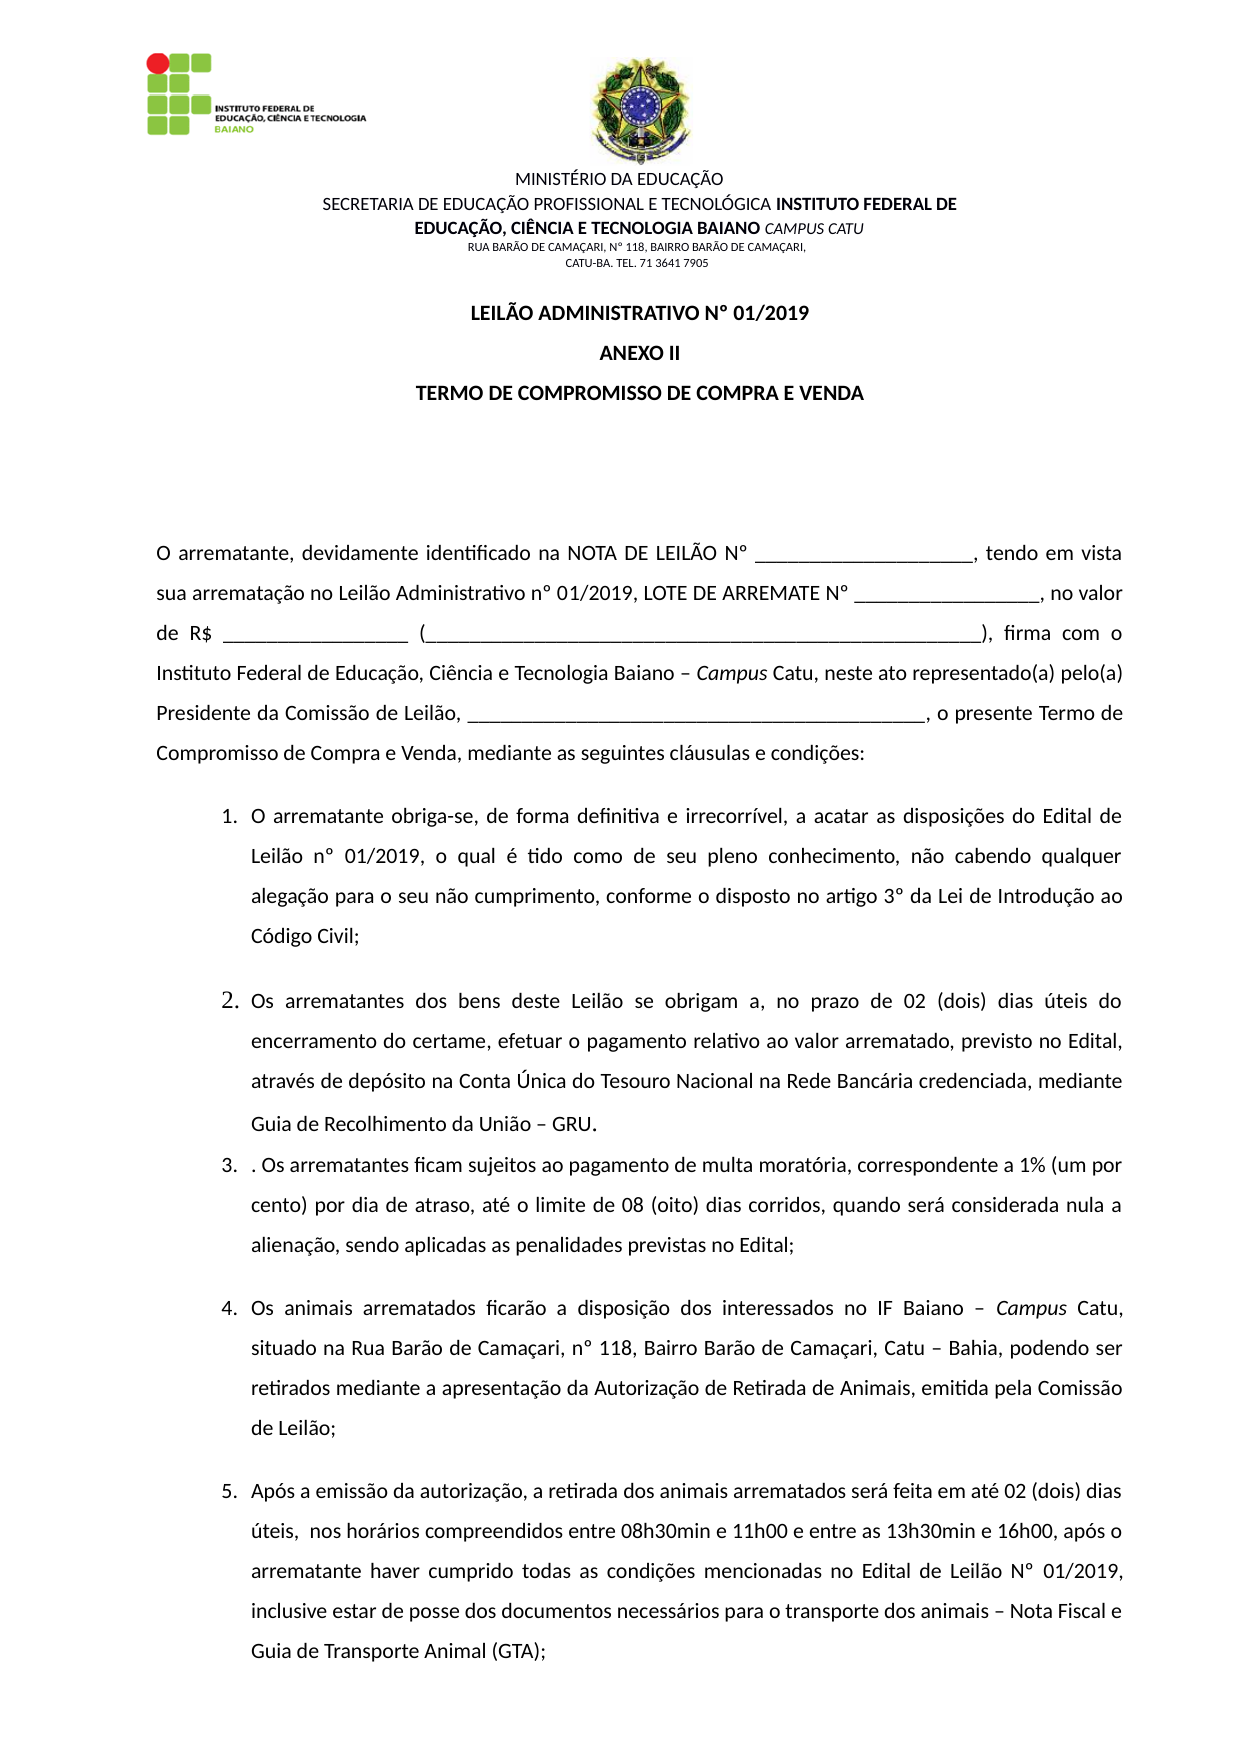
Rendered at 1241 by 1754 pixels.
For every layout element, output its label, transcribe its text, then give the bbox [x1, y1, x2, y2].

list Após a emissão da autorização, a retirada dos animais arrematados será feita em até 02 (dois) dias úteis, nos horários compreendidos entre 08h30min e 11h00 e entre as 13h30min e 16h00, após o arrematante haver cumprido todas as condições mencionadas no Edital de Leilão Nº 01/2019, inclusive estar de posse dos documentos necessários para o transporte dos animais – Nota Fiscal e Guia de Transporte Animal (GTA); [221, 1477, 1123, 1663]
text O arrematante, devidamente identificado na NOTA DE LEILÃO Nº ____________________, tendo em vista sua arrematação no Leilão Administrativo nº 01/2019, LOTE DE ARREMATE Nº _________________, no valor de R$ _________________ (___________________________________________________), firma com o Instituto Federal de Educação, Ciência e Tecnologia Baiano – Campus Catu, neste ato representado(a) pelo(a) Presidente da Comissão de Leilão, __________________________________________, o presente Termo de Compromisso de Compra e Venda, mediante as seguintes cláusulas e condições: [156, 539, 1123, 766]
text LEILÃO ADMINISTRATIVO Nº 01/2019 [156, 299, 1123, 326]
list O arrematante obriga-se, de forma definitiva e irrecorrível, a acatar as disposições do Edital de Leilão nº 01/2019, o qual é tido como de seu pleno conhecimento, não cabendo qualquer alegação para o seu não cumprimento, conforme o disposto no artigo 3º da Lei de Introdução ao Código Civil; [221, 802, 1123, 948]
list Os animais arrematados ficarão a disposição dos interessados no IF Baiano – Campus Catu, situado na Rua Barão de Camaçari, nº 118, Bairro Barão de Camaçari, Catu – Bahia, podendo ser retirados mediante a apresentação da Autorização de Retirada de Animais, emitida pela Comissão de Leilão; [221, 1294, 1123, 1441]
text TERMO DE COMPROMISSO DE COMPRA E VENDA [156, 379, 1123, 406]
list . Os arrematantes ficam sujeitos ao pagamento de multa moratória, correspondente a 1% (um por cento) por dia de atraso, até o limite de 08 (oito) dias corridos, quando será considerada nula a alienação, sendo aplicadas as penalidades previstas no Edital; [221, 1151, 1123, 1258]
picture [589, 57, 694, 166]
list Os arrematantes dos bens deste Leilão se obrigam a, no prazo de 02 (dois) dias úteis do encerramento do certame, efetuar o pagamento relativo ao valor arrematado, previsto no Edital, através de depósito na Conta Única do Tesouro Nacional na Rede Bancária credenciada, mediante Guia de Recolhimento da União – GRU. [221, 985, 1123, 1137]
text ANEXO II [156, 339, 1123, 366]
